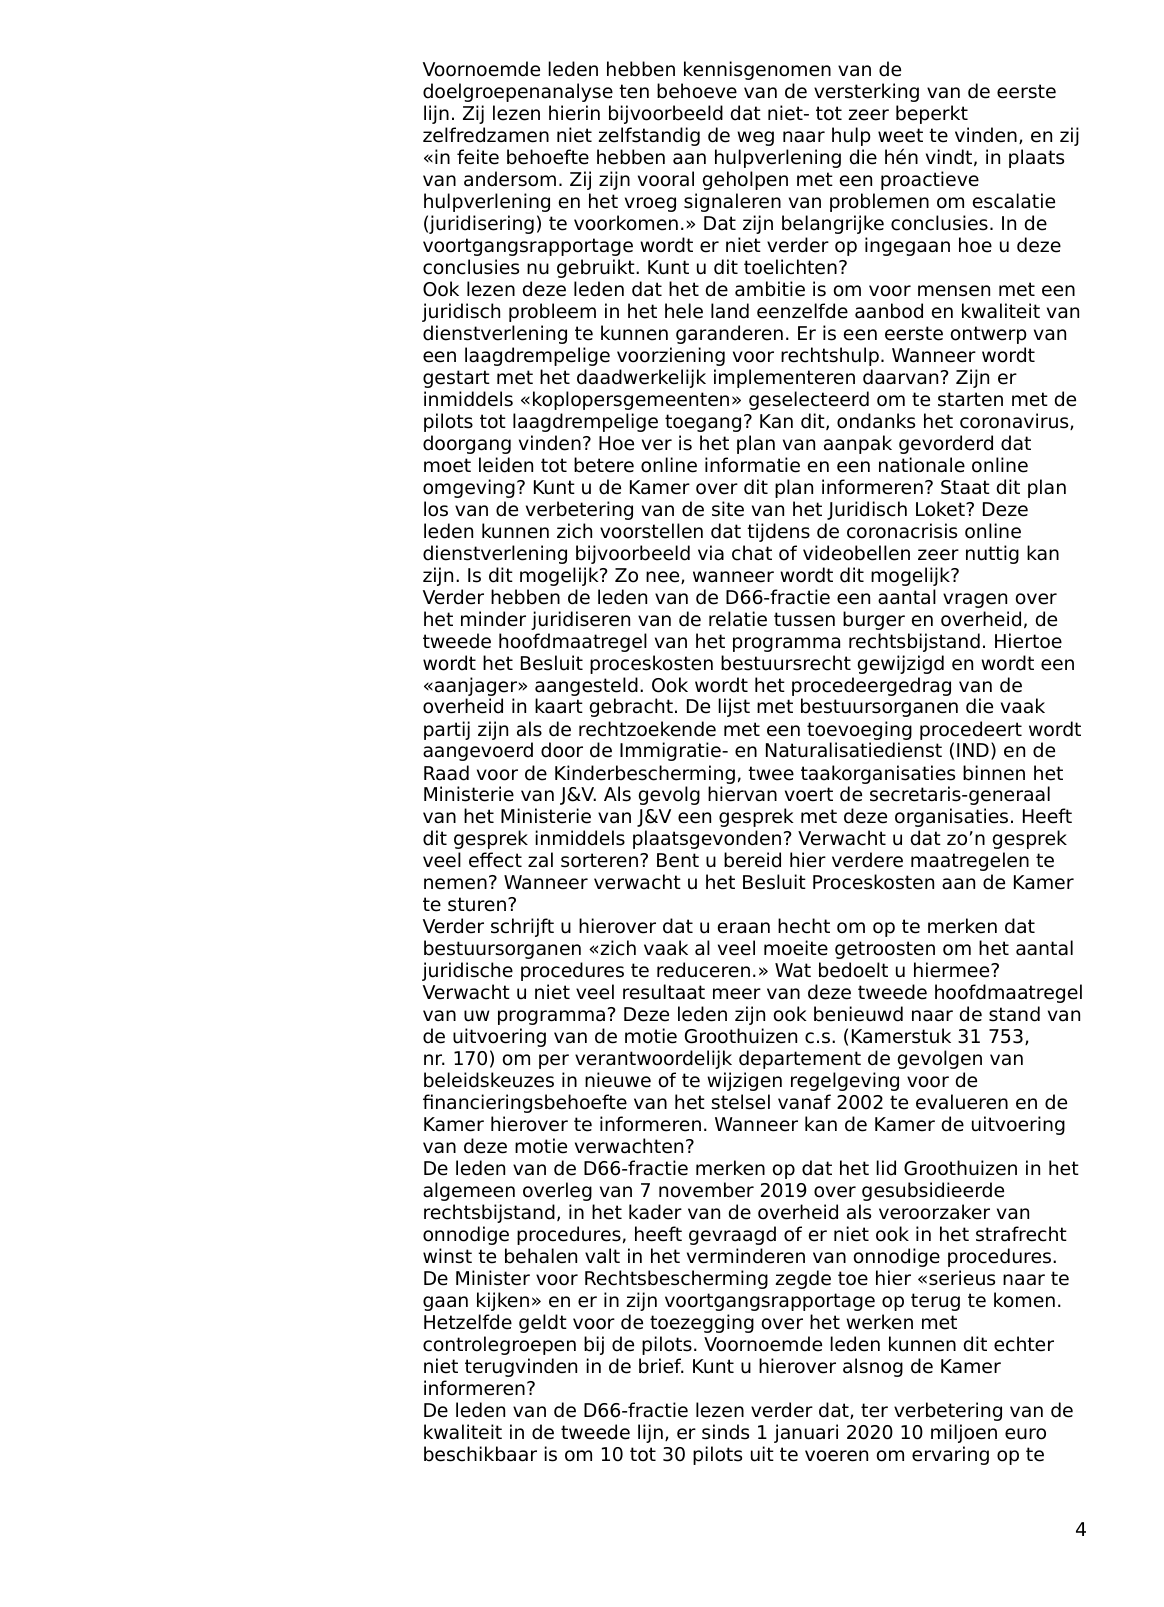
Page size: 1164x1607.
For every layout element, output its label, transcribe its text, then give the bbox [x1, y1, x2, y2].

text Verder schrijft u hierover dat u eraan hecht om op te merken dat bestuursorganen «zich vaak al veel moeite getroosten om het aantal juridische procedures te reduceren.» Wat bedoelt u hiermee? Verwacht u niet veel resultaat meer van deze tweede hoofdmaatregel van uw programma? Deze leden zijn ook benieuwd naar de stand van de uitvoering van de motie Groothuizen c.s. (Kamerstuk 31 753, nr. 170) om per verantwoordelijk departement de gevolgen van beleidskeuzes in nieuwe of te wijzigen regelgeving voor de financieringsbehoefte van het stelsel vanaf 2002 te evalueren en de Kamer hierover te informeren. Wanneer kan de Kamer de uitvoering van deze motie verwachten? [422, 916, 1087, 1158]
text Voornoemde leden hebben kennisgenomen van de doelgroepenanalyse ten behoeve van de versterking van de eerste lijn. Zij lezen hierin bijvoorbeeld dat niet- tot zeer beperkt zelfredzamen niet zelfstandig de weg naar hulp weet te vinden, en zij «in feite behoefte hebben aan hulpverlening die hén vindt, in plaats van andersom. Zij zijn vooral geholpen met een proactieve hulpverlening en het vroeg signaleren van problemen om escalatie (juridisering) te voorkomen.» Dat zijn belangrijke conclusies. In de voortgangsrapportage wordt er niet verder op ingegaan hoe u deze conclusies nu gebruikt. Kunt u dit toelichten? [422, 59, 1087, 279]
text De leden van de D66-fractie merken op dat het lid Groothuizen in het algemeen overleg van 7 november 2019 over gesubsidieerde rechtsbijstand, in het kader van de overheid als veroorzaker van onnodige procedures, heeft gevraagd of er niet ook in het strafrecht winst te behalen valt in het verminderen van onnodige procedures. De Minister voor Rechtsbescherming zegde toe hier «serieus naar te gaan kijken» en er in zijn voortgangsrapportage op terug te komen. Hetzelfde geldt voor de toezegging over het werken met controlegroepen bij de pilots. Voornoemde leden kunnen dit echter niet terugvinden in de brief. Kunt u hierover alsnog de Kamer informeren? [422, 1158, 1087, 1400]
text De leden van de D66-fractie lezen verder dat, ter verbetering van de kwaliteit in de tweede lijn, er sinds 1 januari 2020 10 miljoen euro beschikbaar is om 10 tot 30 pilots uit te voeren om ervaring op te [422, 1400, 1087, 1466]
text Ook lezen deze leden dat het de ambitie is om voor mensen met een juridisch probleem in het hele land eenzelfde aanbod en kwaliteit van dienstverlening te kunnen garanderen. Er is een eerste ontwerp van een laagdrempelige voorziening voor rechtshulp. Wanneer wordt gestart met het daadwerkelijk implementeren daarvan? Zijn er inmiddels «koplopersgemeenten» geselecteerd om te starten met de pilots tot laagdrempelige toegang? Kan dit, ondanks het coronavirus, doorgang vinden? Hoe ver is het plan van aanpak gevorderd dat moet leiden tot betere online informatie en een nationale online omgeving? Kunt u de Kamer over dit plan informeren? Staat dit plan los van de verbetering van de site van het Juridisch Loket? Deze leden kunnen zich voorstellen dat tijdens de coronacrisis online dienstverlening bijvoorbeeld via chat of videobellen zeer nuttig kan zijn. Is dit mogelijk? Zo nee, wanneer wordt dit mogelijk? [422, 279, 1087, 587]
text Verder hebben de leden van de D66-fractie een aantal vragen over het minder juridiseren van de relatie tussen burger en overheid, de tweede hoofdmaatregel van het programma rechtsbijstand. Hiertoe wordt het Besluit proceskosten bestuursrecht gewijzigd en wordt een «aanjager» aangesteld. Ook wordt het procedeergedrag van de overheid in kaart gebracht. De lijst met bestuursorganen die vaak partij zijn als de rechtzoekende met een toevoeging procedeert wordt aangevoerd door de Immigratie- en Naturalisatiedienst (IND) en de Raad voor de Kinderbescherming, twee taakorganisaties binnen het Ministerie van J&V. Als gevolg hiervan voert de secretaris-generaal van het Ministerie van J&V een gesprek met deze organisaties. Heeft dit gesprek inmiddels plaatsgevonden? Verwacht u dat zo’n gesprek veel effect zal sorteren? Bent u bereid hier verdere maatregelen te nemen? Wanneer verwacht u het Besluit Proceskosten aan de Kamer te sturen? [422, 587, 1087, 916]
